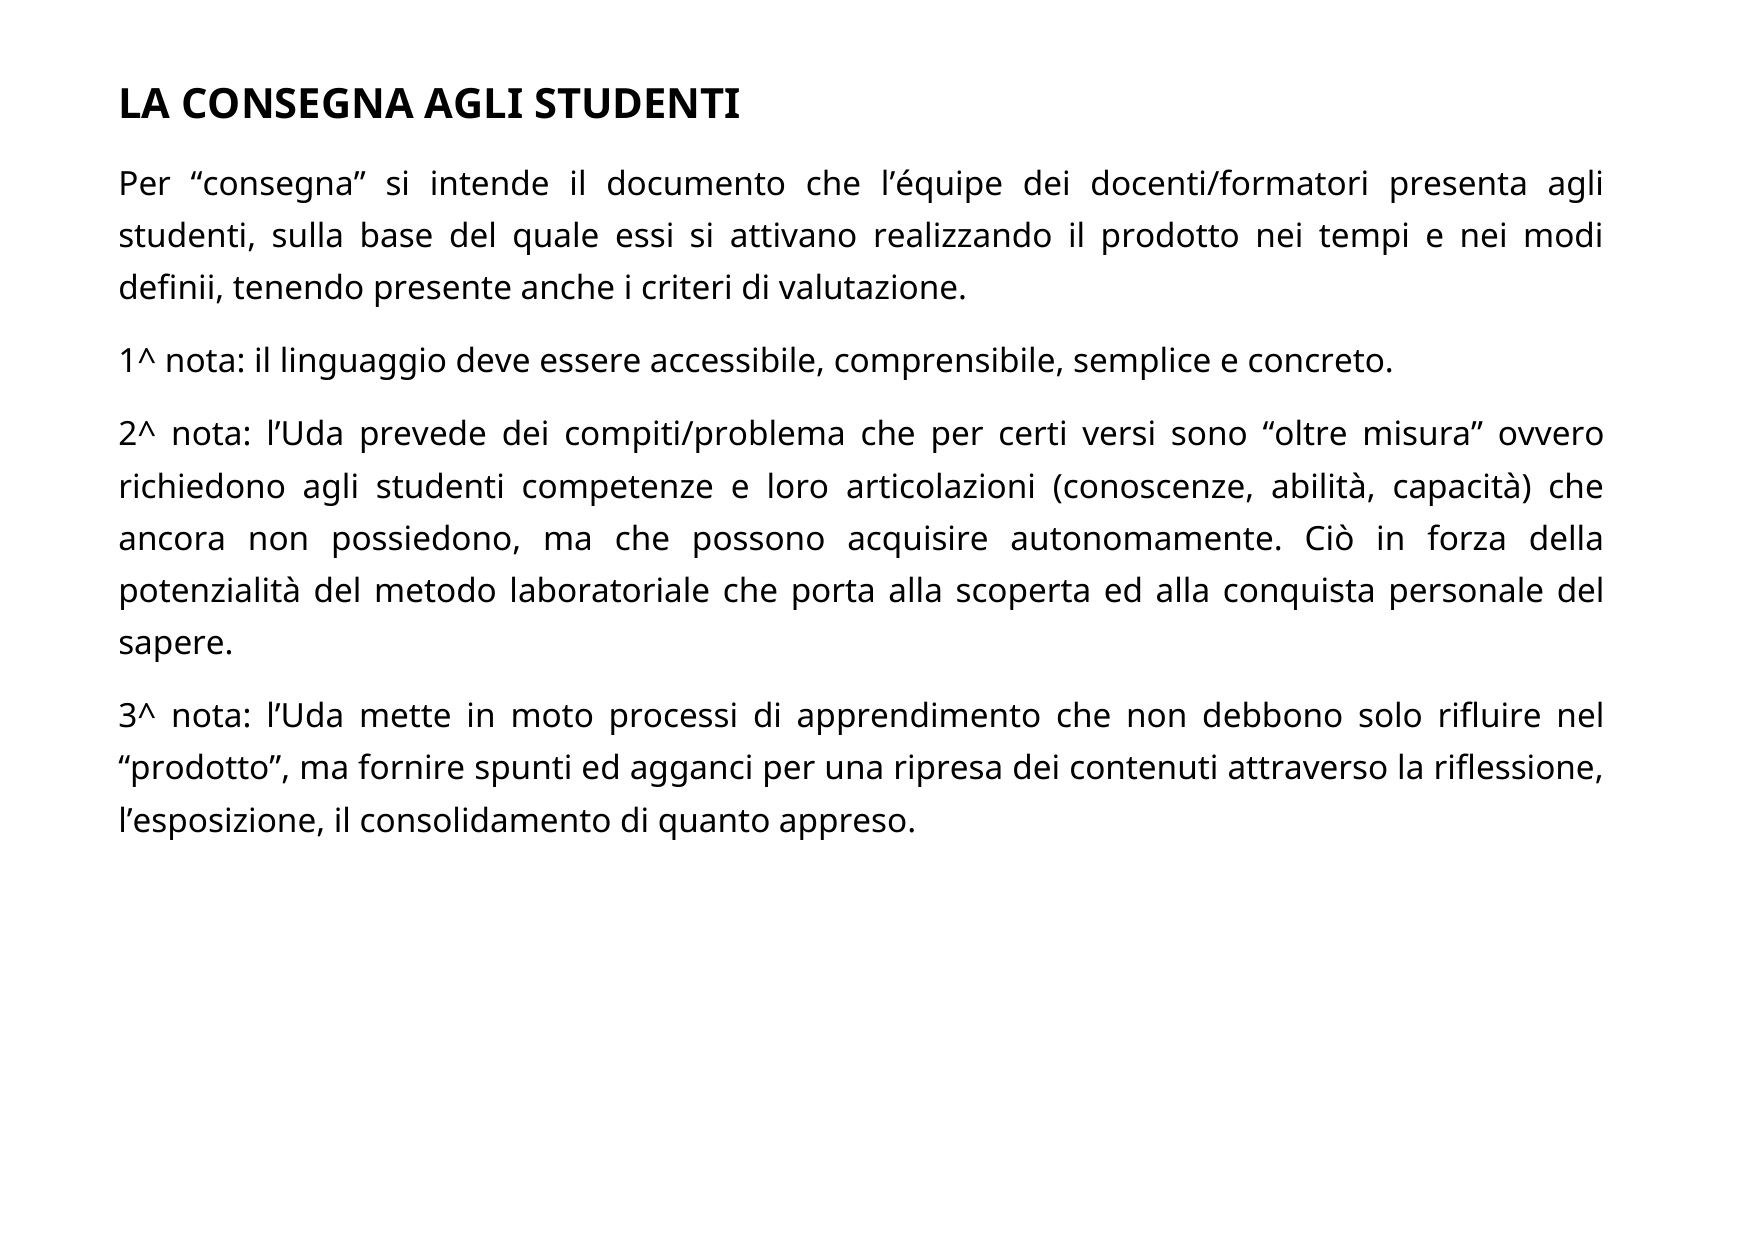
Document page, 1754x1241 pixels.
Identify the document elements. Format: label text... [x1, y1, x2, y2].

text LA CONSEGNA AGLI STUDENTI [118, 74, 1606, 131]
text 2^ nota: l’Uda prevede dei compiti/problema che per certi versi sono “oltre misura” ovvero richiedono agli studenti competenze e loro articolazioni (conoscenze, abilità, capacità) che ancora non possiedono, ma che possono acquisire autonomamente. Ciò in forza della potenzialità del metodo laboratoriale che porta alla scoperta ed alla conquista personale del sapere. [118, 410, 1606, 664]
text Per “consegna” si intende il documento che l’équipe dei docenti/formatori presenta agli studenti, sulla base del quale essi si attivano realizzando il prodotto nei tempi e nei modi definii, tenendo presente anche i criteri di valutazione. [118, 160, 1606, 309]
text 3^ nota: l’Uda mette in moto processi di apprendimento che non debbono solo rifluire nel “prodotto”, ma fornire spunti ed agganci per una ripresa dei contenuti attraverso la riflessione, l’esposizione, il consolidamento di quanto appreso. [118, 692, 1606, 842]
text 1^ nota: il linguaggio deve essere accessibile, comprensibile, semplice e concreto. [118, 337, 1606, 383]
